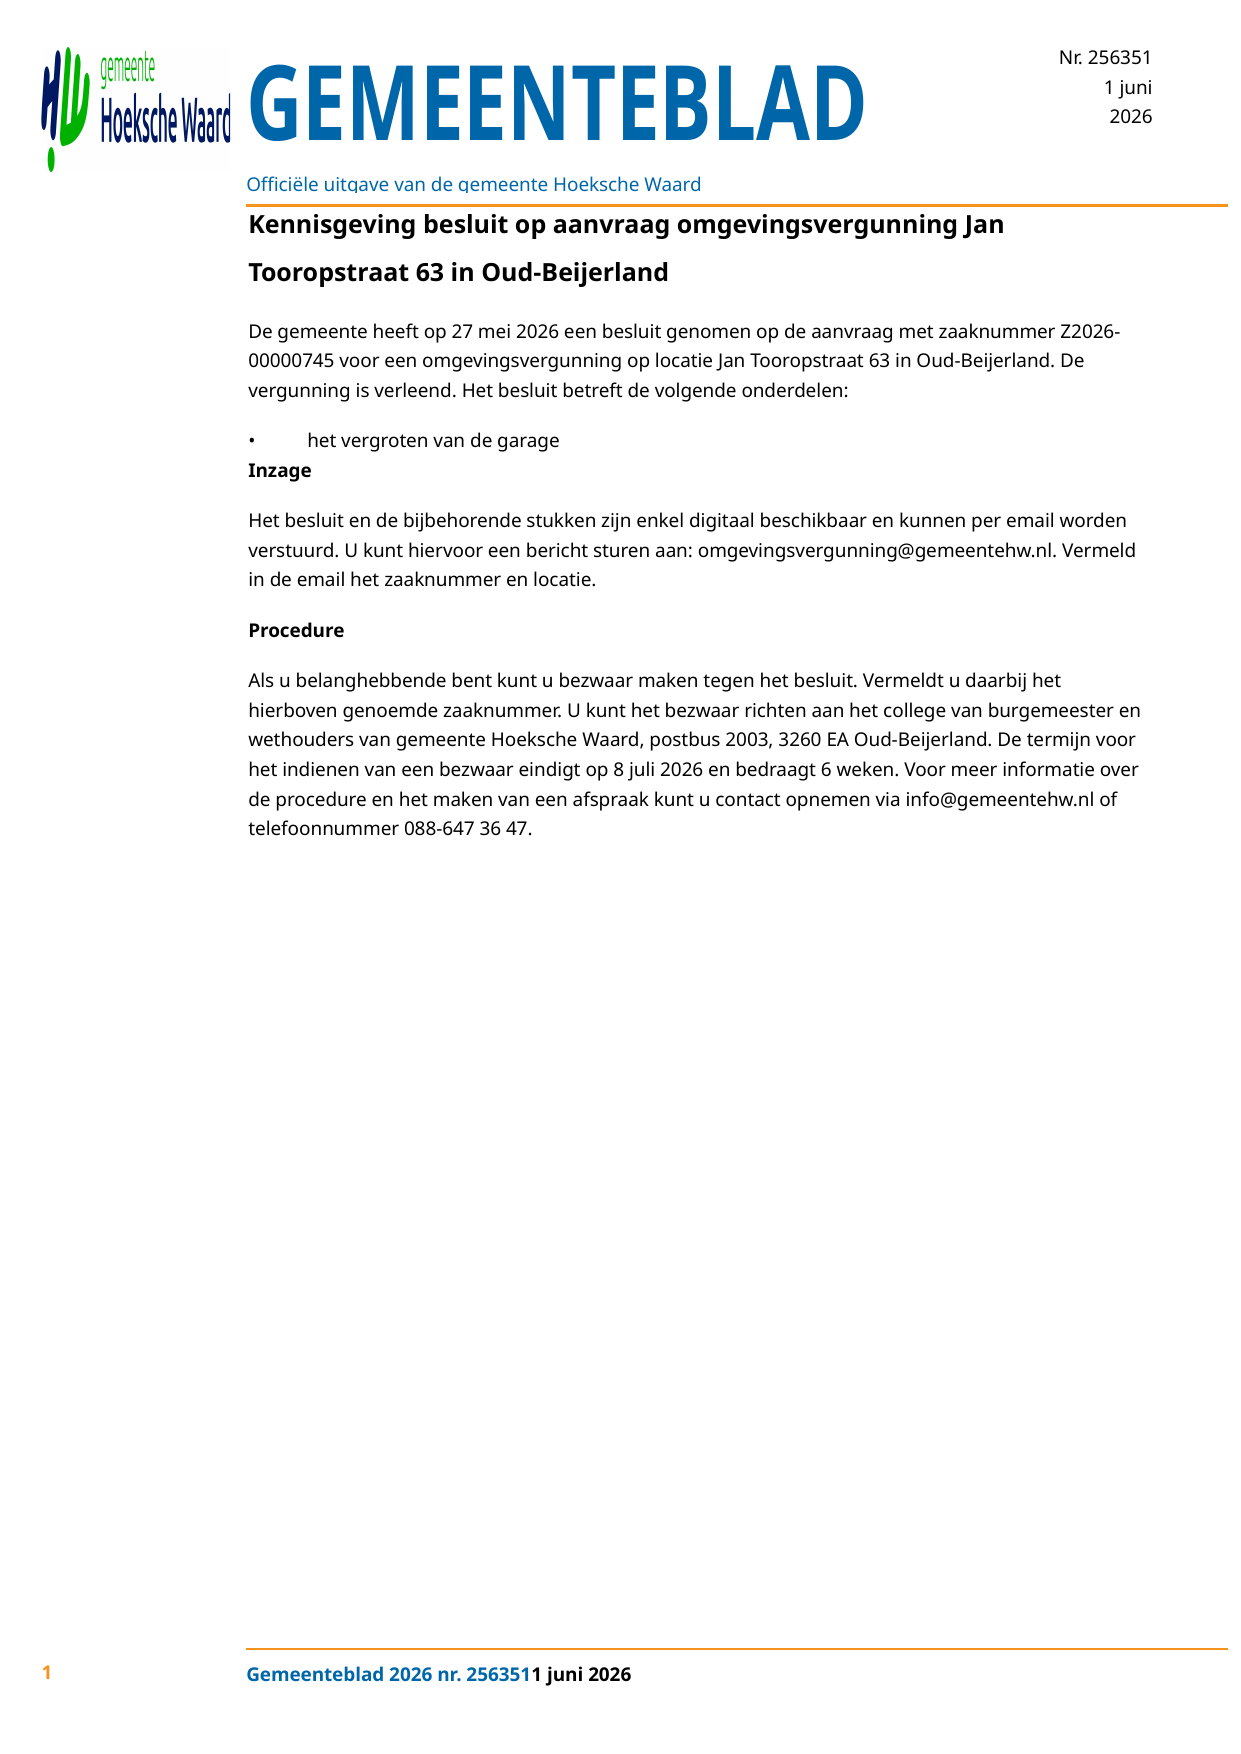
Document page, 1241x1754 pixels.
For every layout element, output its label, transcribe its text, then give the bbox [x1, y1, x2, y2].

list het vergroten van de garage [248, 427, 1152, 453]
text Inzage [248, 457, 1152, 483]
text Als u belanghebbende bent kunt u bezwaar maken tegen het besluit. Vermeldt u daarbij het hierboven genoemde zaaknummer. U kunt het bezwaar richten aan het college van burgemeester en wethouders van gemeente Hoeksche Waard, postbus 2003, 3260 EA Oud-Beijerland. De termijn voor het indienen van een bezwaar eindigt op 8 juli 2026 en bedraagt 6 weken. Voor meer informatie over de procedure en het maken van een afspraak kunt u contact opnemen via info@gemeentehw.nl of telefoonnummer 088-647 36 47. [248, 667, 1152, 841]
text Procedure [248, 617, 1152, 643]
text Kennisgeving besluit op aanvraag omgevingsvergunning Jan Tooropstraat 63 in Oud-Beijerland [248, 207, 1152, 288]
text De gemeente heeft op 27 mei 2026 een besluit genomen op de aanvraag met zaaknummer Z2026-00000745 voor een omgevingsvergunning op locatie Jan Tooropstraat 63 in Oud-Beijerland. De vergunning is verleend. Het besluit betreft de volgende onderdelen: [248, 318, 1152, 403]
text Het besluit en de bijbehorende stukken zijn enkel digitaal beschikbaar en kunnen per email worden verstuurd. U kunt hiervoor een bericht sturen aan: omgevingsvergunning@gemeentehw.nl. Vermeld in de email het zaaknummer en locatie. [248, 507, 1152, 592]
picture [41, 47, 231, 172]
